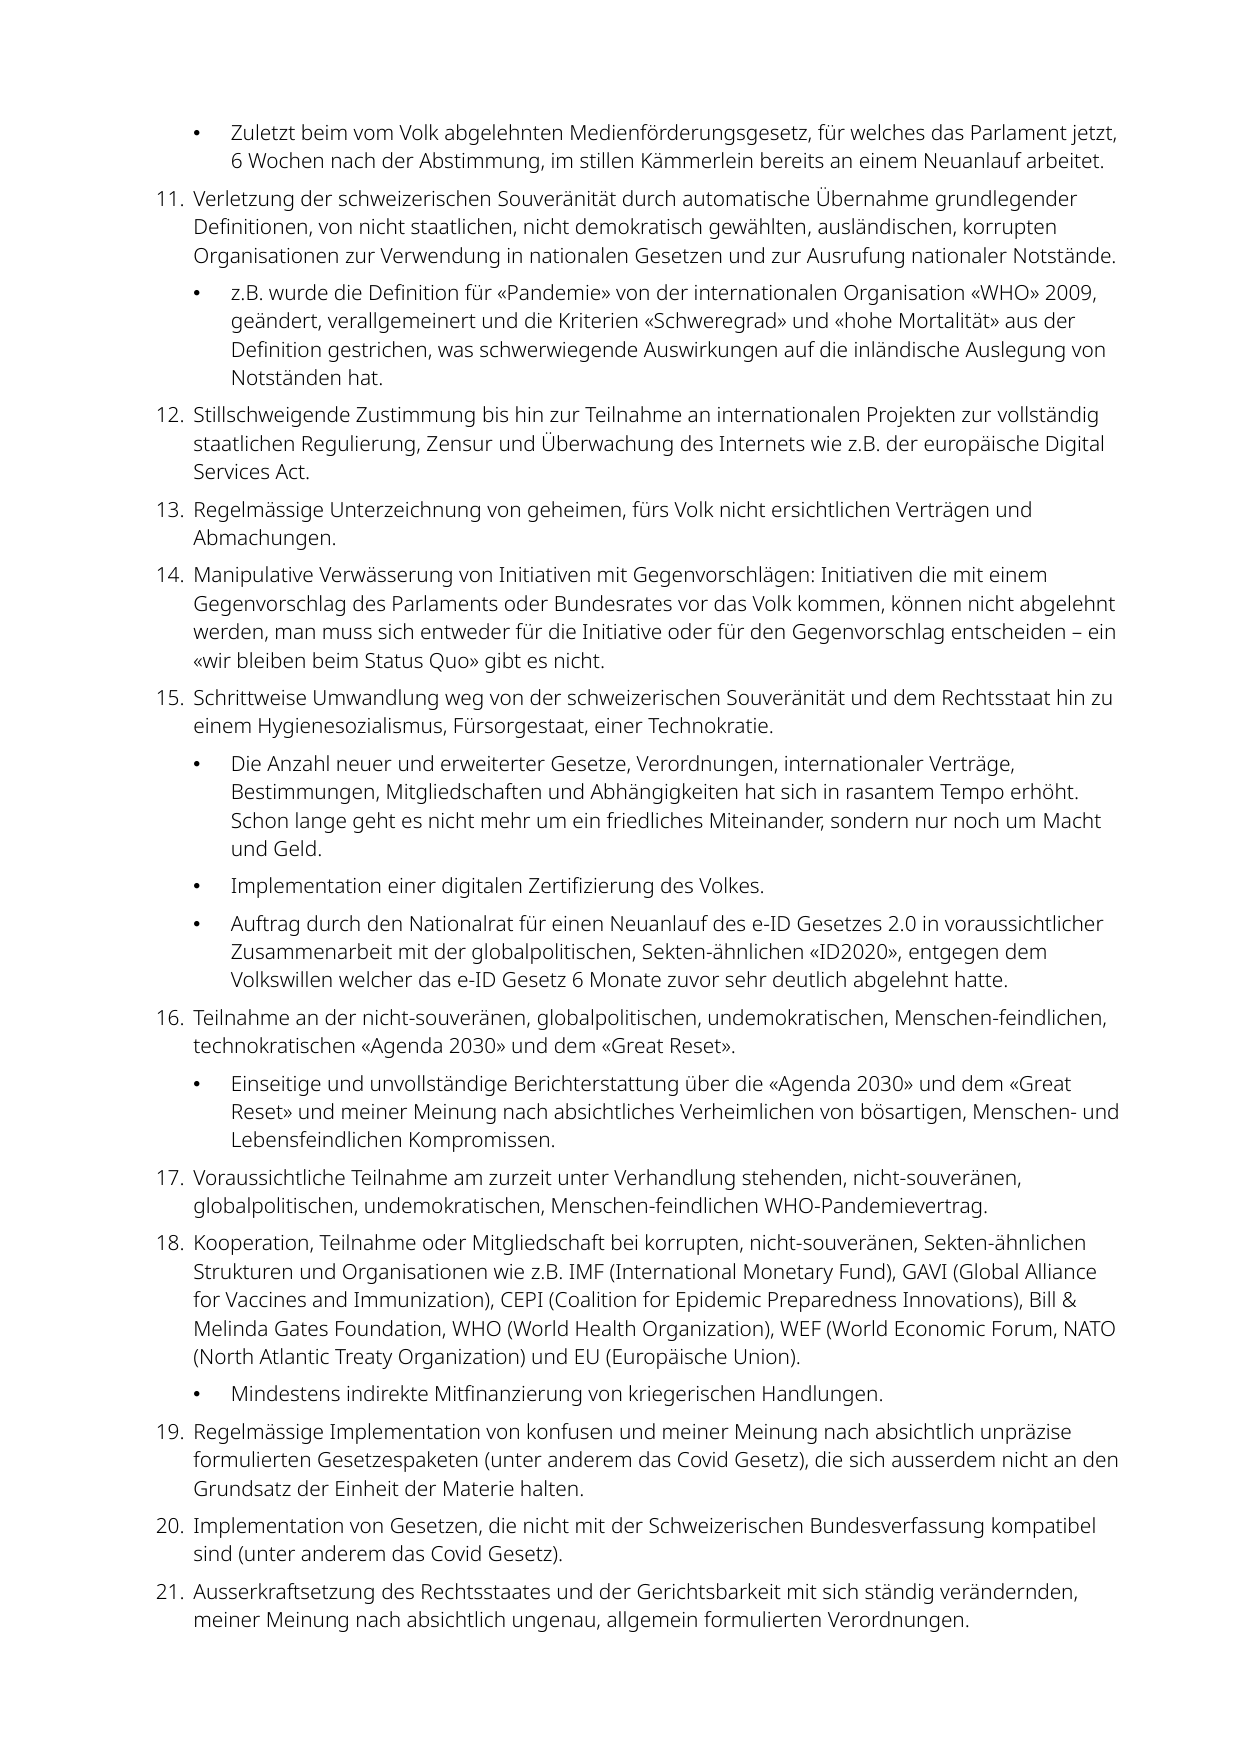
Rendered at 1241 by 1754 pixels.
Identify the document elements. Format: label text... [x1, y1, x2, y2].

list Regelmässige Implementation von konfusen und meiner Meinung nach absichtlich unpräzise formulierten Gesetzespaketen (unter anderem das Covid Gesetz), die sich ausserdem nicht an den Grundsatz der Einheit der Materie halten. [156, 1417, 1122, 1502]
list Voraussichtliche Teilnahme am zurzeit unter Verhandlung stehenden, nicht-souveränen, globalpolitischen, undemokratischen, Menschen-feindlichen WHO-Pandemievertrag. [156, 1163, 1122, 1220]
list Manipulative Verwässerung von Initiativen mit Gegenvorschlägen: Initiativen die mit einem Gegenvorschlag des Parlaments oder Bundesrates vor das Volk kommen, können nicht abgelehnt werden, man muss sich entweder für die Initiative oder für den Gegenvorschlag entscheiden – ein «wir bleiben beim Status Quo» gibt es nicht. [156, 561, 1122, 674]
list Regelmässige Unterzeichnung von geheimen, fürs Volk nicht ersichtlichen Verträgen und Abmachungen. [156, 495, 1122, 552]
list Die Anzahl neuer und erweiterter Gesetze, Verordnungen, internationaler Verträge, Bestimmungen, Mitgliedschaften und Abhängigkeiten hat sich in rasantem Tempo erhöht. Schon lange geht es nicht mehr um ein friedliches Miteinander, sondern nur noch um Macht und Geld. [193, 749, 1122, 863]
list Einseitige und unvollständige Berichterstattung über die «Agenda 2030» und dem «Great Reset» und meiner Meinung nach absichtliches Verheimlichen von bösartigen, Menschen- und Lebensfeindlichen Kompromissen. [193, 1069, 1122, 1154]
list Implementation von Gesetzen, die nicht mit der Schweizerischen Bundesverfassung kompatibel sind (unter anderem das Covid Gesetz). [156, 1511, 1122, 1568]
list Mindestens indirekte Mitfinanzierung von kriegerischen Handlungen. [193, 1379, 1122, 1408]
list Zuletzt beim vom Volk abgelehnten Medienförderungsgesetz, für welches das Parlament jetzt, 6 Wochen nach der Abstimmung, im stillen Kämmerlein bereits an einem Neuanlauf arbeitet. [193, 118, 1122, 175]
list Auftrag durch den Nationalrat für einen Neuanlauf des e-ID Gesetzes 2.0 in voraussichtlicher Zusammenarbeit mit der globalpolitischen, Sekten-ähnlichen «ID2020», entgegen dem Volkswillen welcher das e-ID Gesetz 6 Monate zuvor sehr deutlich abgelehnt hatte. [193, 909, 1122, 994]
list Kooperation, Teilnahme oder Mitgliedschaft bei korrupten, nicht-souveränen, Sekten-ähnlichen Strukturen und Organisationen wie z.B. IMF (International Monetary Fund), GAVI (Global Alliance for Vaccines and Immunization), CEPI (Coalition for Epidemic Preparedness Innovations), Bill & Melinda Gates Foundation, WHO (World Health Organization), WEF (World Economic Forum, NATO (North Atlantic Treaty Organization) und EU (Europäische Union). [156, 1228, 1122, 1371]
list Schrittweise Umwandlung weg von der schweizerischen Souveränität und dem Rechtsstaat hin zu einem Hygienesozialismus, Fürsorgestaat, einer Technokratie. [156, 683, 1122, 740]
list z.B. wurde die Definition für «Pandemie» von der internationalen Organisation «WHO» 2009, geändert, verallgemeinert und die Kriterien «Schweregrad» und «hohe Mortalität» aus der Definition gestrichen, was schwerwiegende Auswirkungen auf die inländische Auslegung von Notständen hat. [193, 278, 1122, 392]
list Verletzung der schweizerischen Souveränität durch automatische Übernahme grundlegender Definitionen, von nicht staatlichen, nicht demokratisch gewählten, ausländischen, korrupten Organisationen zur Verwendung in nationalen Gesetzen und zur Ausrufung nationaler Notstände. [156, 184, 1122, 269]
list Stillschweigende Zustimmung bis hin zur Teilnahme an internationalen Projekten zur vollständig staatlichen Regulierung, Zensur und Überwachung des Internets wie z.B. der europäische Digital Services Act. [156, 401, 1122, 486]
list Teilnahme an der nicht-souveränen, globalpolitischen, undemokratischen, Menschen-feindlichen, technokratischen «Agenda 2030» und dem «Great Reset». [156, 1003, 1122, 1060]
list Implementation einer digitalen Zertifizierung des Volkes. [193, 871, 1122, 900]
list Ausserkraftsetzung des Rechtsstaates und der Gerichtsbarkeit mit sich ständig verändernden, meiner Meinung nach absichtlich ungenau, allgemein formulierten Verordnungen. [156, 1577, 1122, 1634]
